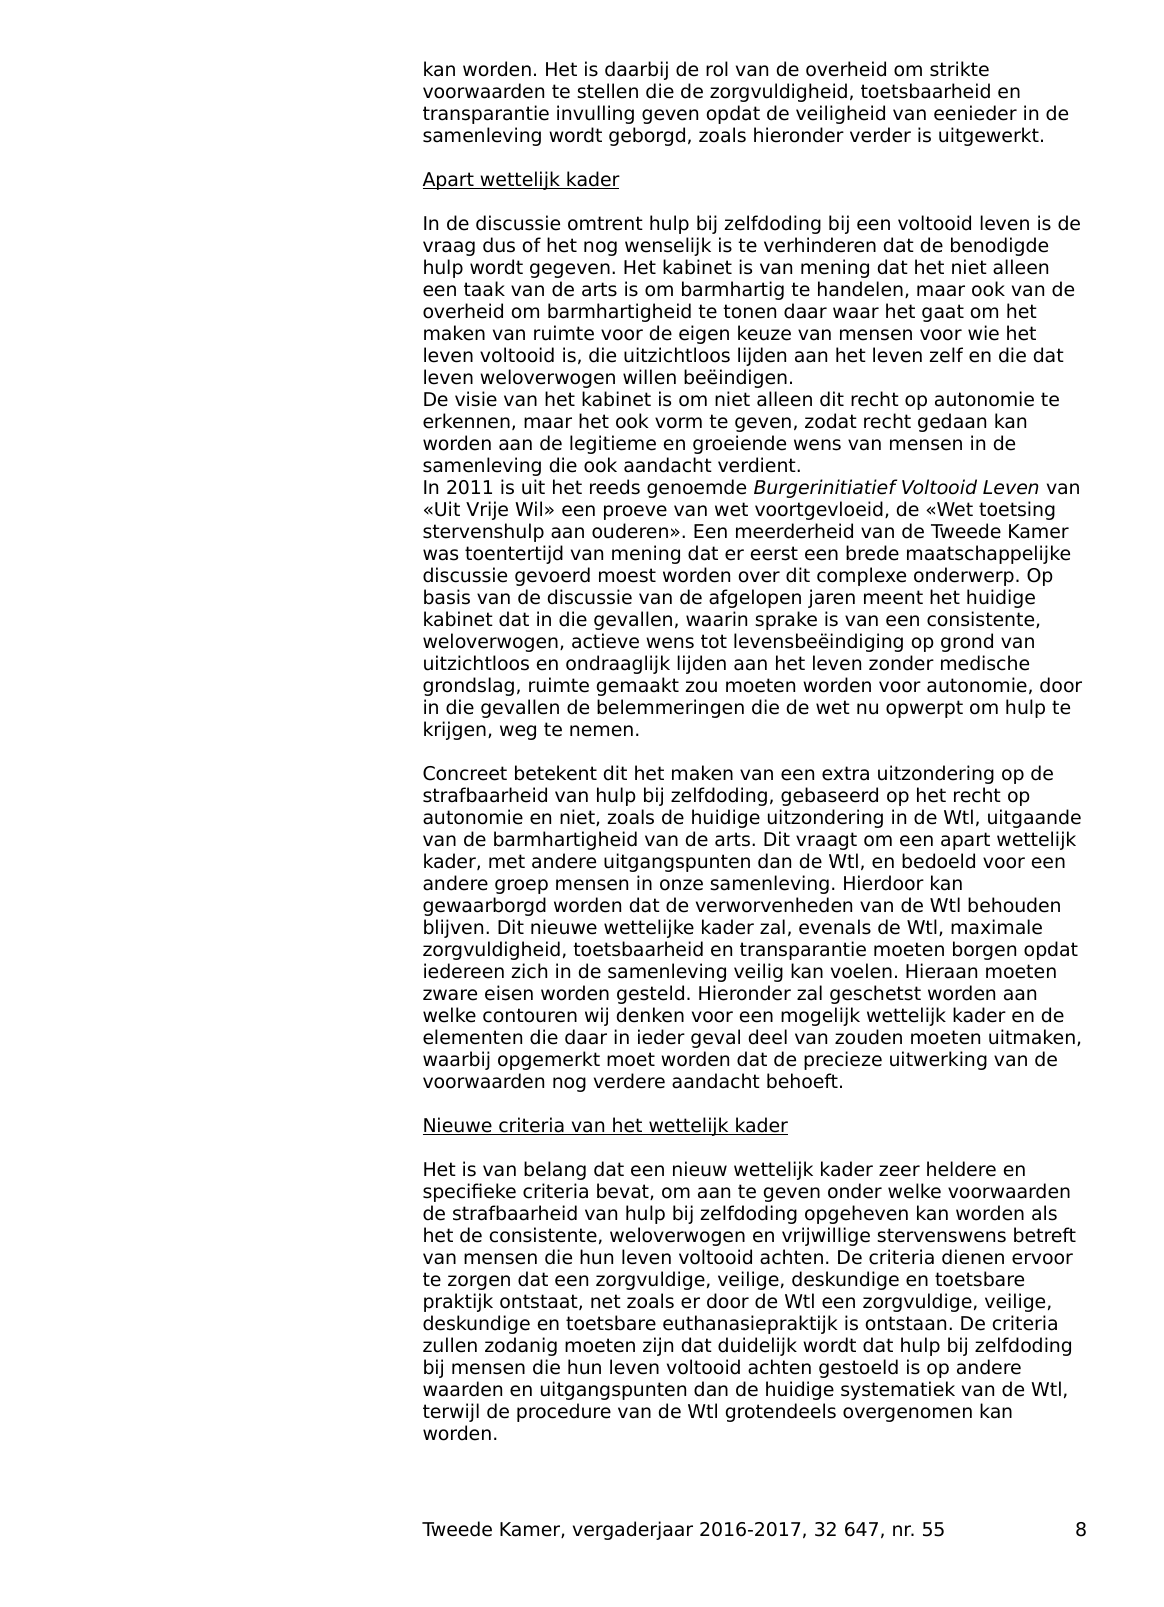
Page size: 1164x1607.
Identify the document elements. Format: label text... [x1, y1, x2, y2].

subtitle Nieuwe criteria van het wettelijk kader [422, 1115, 1087, 1137]
text In de discussie omtrent hulp bij zelfdoding bij een voltooid leven is de vraag dus of het nog wenselijk is te verhinderen dat de benodigde hulp wordt gegeven. Het kabinet is van mening dat het niet alleen een taak van de arts is om barmhartig te handelen, maar ook van de overheid om barmhartigheid te tonen daar waar het gaat om het maken van ruimte voor de eigen keuze van mensen voor wie het leven voltooid is, die uitzichtloos lijden aan het leven zelf en die dat leven weloverwogen willen beëindigen. [422, 213, 1087, 389]
subtitle Apart wettelijk kader [422, 169, 1087, 191]
text kan worden. Het is daarbij de rol van de overheid om strikte voorwaarden te stellen die de zorgvuldigheid, toetsbaarheid en transparantie invulling geven opdat de veiligheid van eenieder in de samenleving wordt geborgd, zoals hieronder verder is uitgewerkt. [422, 59, 1087, 147]
text Concreet betekent dit het maken van een extra uitzondering op de strafbaarheid van hulp bij zelfdoding, gebaseerd op het recht op autonomie en niet, zoals de huidige uitzondering in de Wtl, uitgaande van de barmhartigheid van de arts. Dit vraagt om een apart wettelijk kader, met andere uitgangspunten dan de Wtl, en bedoeld voor een andere groep mensen in onze samenleving. Hierdoor kan gewaarborgd worden dat de verworvenheden van de Wtl behouden blijven. Dit nieuwe wettelijke kader zal, evenals de Wtl, maximale zorgvuldigheid, toetsbaarheid en transparantie moeten borgen opdat iedereen zich in de samenleving veilig kan voelen. Hieraan moeten zware eisen worden gesteld. Hieronder zal geschetst worden aan welke contouren wij denken voor een mogelijk wettelijk kader en de elementen die daar in ieder geval deel van zouden moeten uitmaken, waarbij opgemerkt moet worden dat de precieze uitwerking van de voorwaarden nog verdere aandacht behoeft. [422, 763, 1087, 1093]
text Het is van belang dat een nieuw wettelijk kader zeer heldere en specifieke criteria bevat, om aan te geven onder welke voorwaarden de strafbaarheid van hulp bij zelfdoding opgeheven kan worden als het de consistente, weloverwogen en vrijwillige stervenswens betreft van mensen die hun leven voltooid achten. De criteria dienen ervoor te zorgen dat een zorgvuldige, veilige, deskundige en toetsbare praktijk ontstaat, net zoals er door de Wtl een zorgvuldige, veilige, deskundige en toetsbare euthanasiepraktijk is ontstaan. De criteria zullen zodanig moeten zijn dat duidelijk wordt dat hulp bij zelfdoding bij mensen die hun leven voltooid achten gestoeld is op andere waarden en uitgangspunten dan de huidige systematiek van de Wtl, terwijl de procedure van de Wtl grotendeels overgenomen kan worden. [422, 1159, 1087, 1445]
text De visie van het kabinet is om niet alleen dit recht op autonomie te erkennen, maar het ook vorm te geven, zodat recht gedaan kan worden aan de legitieme en groeiende wens van mensen in de samenleving die ook aandacht verdient. [422, 389, 1087, 477]
text In 2011 is uit het reeds genoemde Burgerinitiatief Voltooid Leven van «Uit Vrije Wil» een proeve van wet voortgevloeid, de «Wet toetsing stervenshulp aan ouderen». Een meerderheid van de Tweede Kamer was toentertijd van mening dat er eerst een brede maatschappelijke discussie gevoerd moest worden over dit complexe onderwerp. Op basis van de discussie van de afgelopen jaren meent het huidige kabinet dat in die gevallen, waarin sprake is van een consistente, weloverwogen, actieve wens tot levensbeëindiging op grond van uitzichtloos en ondraaglijk lijden aan het leven zonder medische grondslag, ruimte gemaakt zou moeten worden voor autonomie, door in die gevallen de belemmeringen die de wet nu opwerpt om hulp te krijgen, weg te nemen. [422, 477, 1087, 741]
